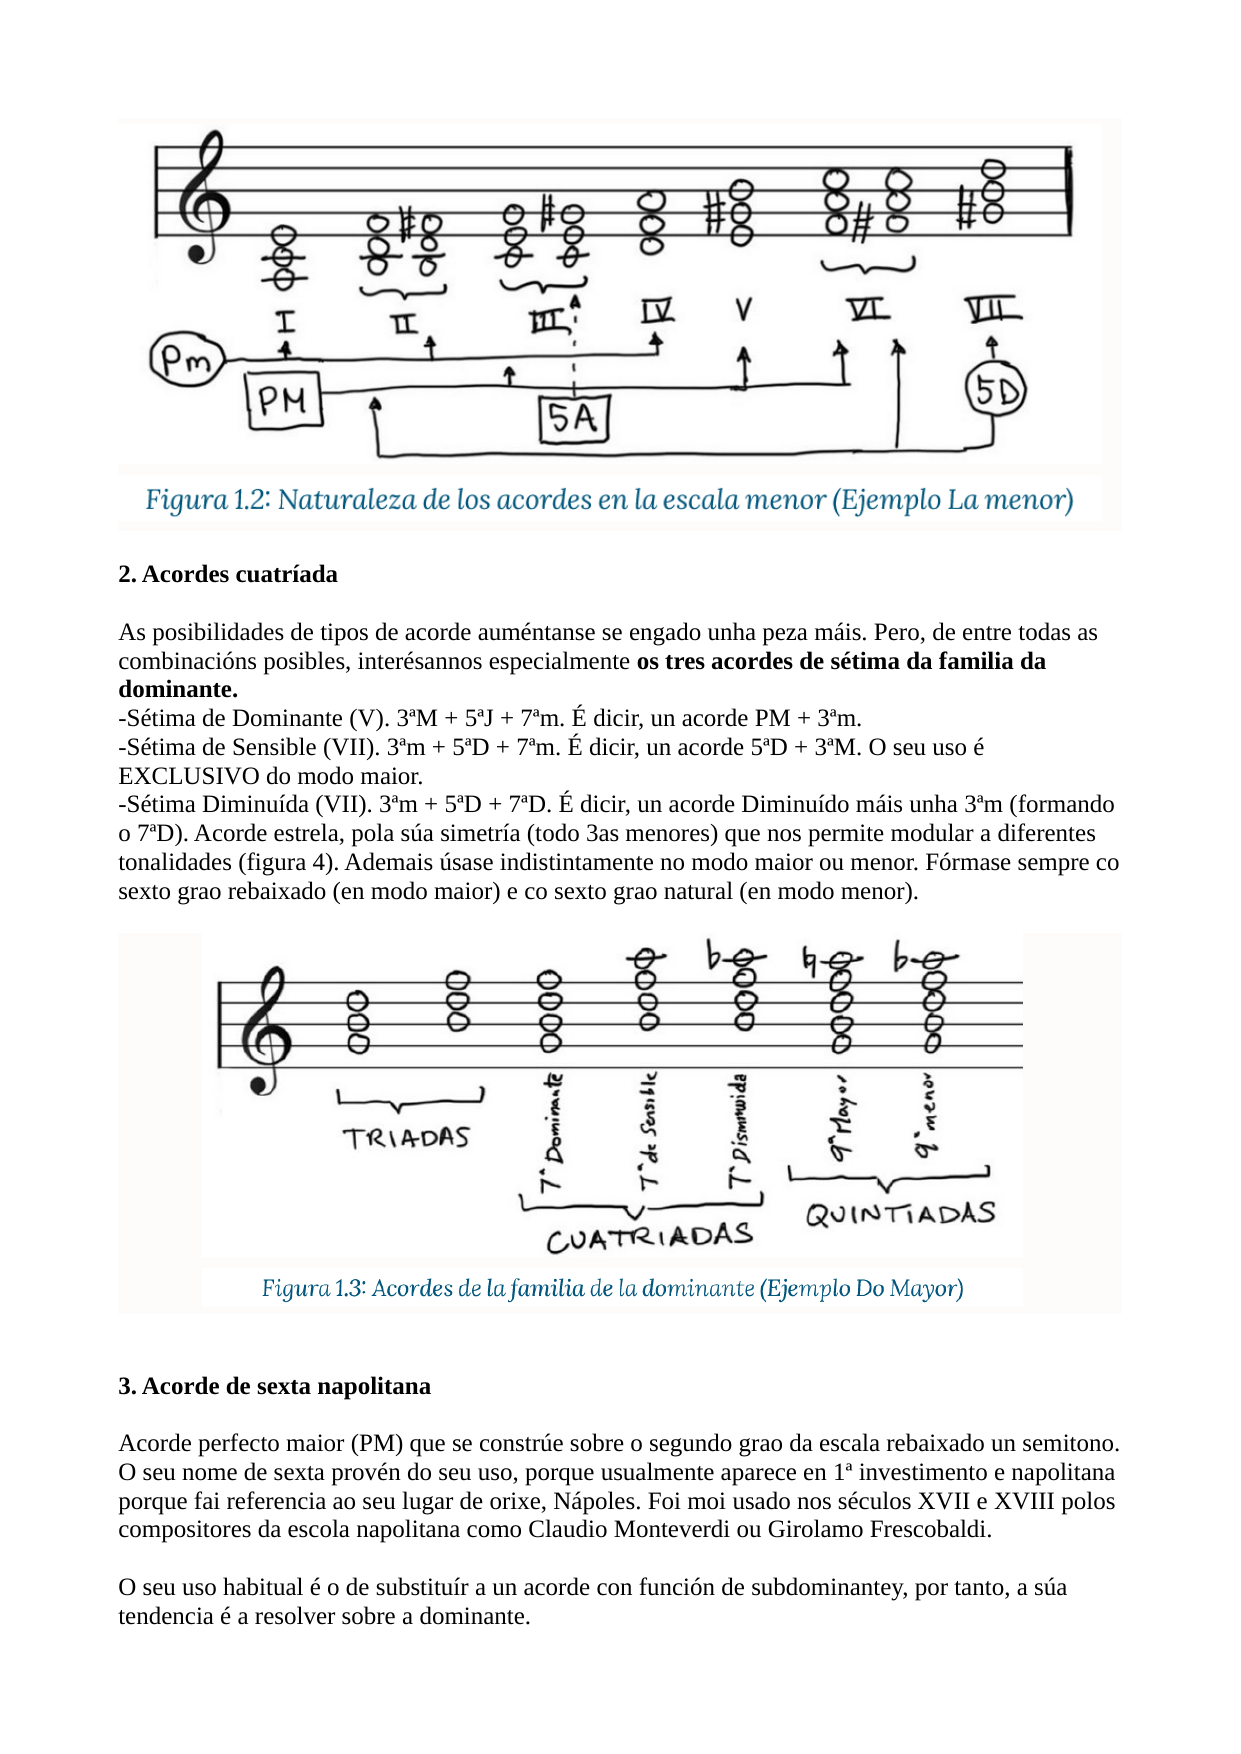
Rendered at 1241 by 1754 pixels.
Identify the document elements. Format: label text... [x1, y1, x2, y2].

text 3. Acorde de sexta napolitana [118, 1371, 1122, 1399]
text O seu uso habitual é o de substituír a un acorde con función de subdominantey, por tanto, a súa tendencia é a resolver sobre a dominante. [118, 1572, 1122, 1629]
text -Sétima de Dominante (V). 3ªM + 5ªJ + 7ªm. É dicir, un acorde PM + 3ªm. [118, 703, 1122, 732]
text -Sétima de Sensible (VII). 3ªm + 5ªD + 7ªm. É dicir, un acorde 5ªD + 3ªM. O seu uso é EXCLUSIVO do modo maior. [118, 732, 1122, 789]
text -Sétima Diminuída (VII). 3ªm + 5ªD + 7ªD. É dicir, un acorde Diminuído máis unha 3ªm (formando o 7ªD). Acorde estrela, pola súa simetría (todo 3as menores) que nos permite modular a diferentes tonalidades (figura 4). Ademais úsase indistintamente no modo maior ou menor. Fórmase sempre co sexto grao rebaixado (en modo maior) e co sexto grao natural (en modo menor). [118, 789, 1122, 904]
picture [118, 118, 1123, 531]
text As posibilidades de tipos de acorde auméntanse se engado unha peza máis. Pero, de entre todas as combinacións posibles, interésannos especialmente os tres acordes de sétima da familia da dominante. [118, 617, 1122, 703]
text 2. Acordes cuatríada [118, 559, 1122, 588]
picture [118, 933, 1123, 1314]
text Acorde perfecto maior (PM) que se constrúe sobre o segundo grao da escala rebaixado un semitono. O seu nome de sexta provén do seu uso, porque usualmente aparece en 1ª investimento e napolitana porque fai referencia ao seu lugar de orixe, Nápoles. Foi moi usado nos séculos XVII e XVIII polos compositores da escola napolitana como Claudio Monteverdi ou Girolamo Frescobaldi. [118, 1428, 1122, 1543]
